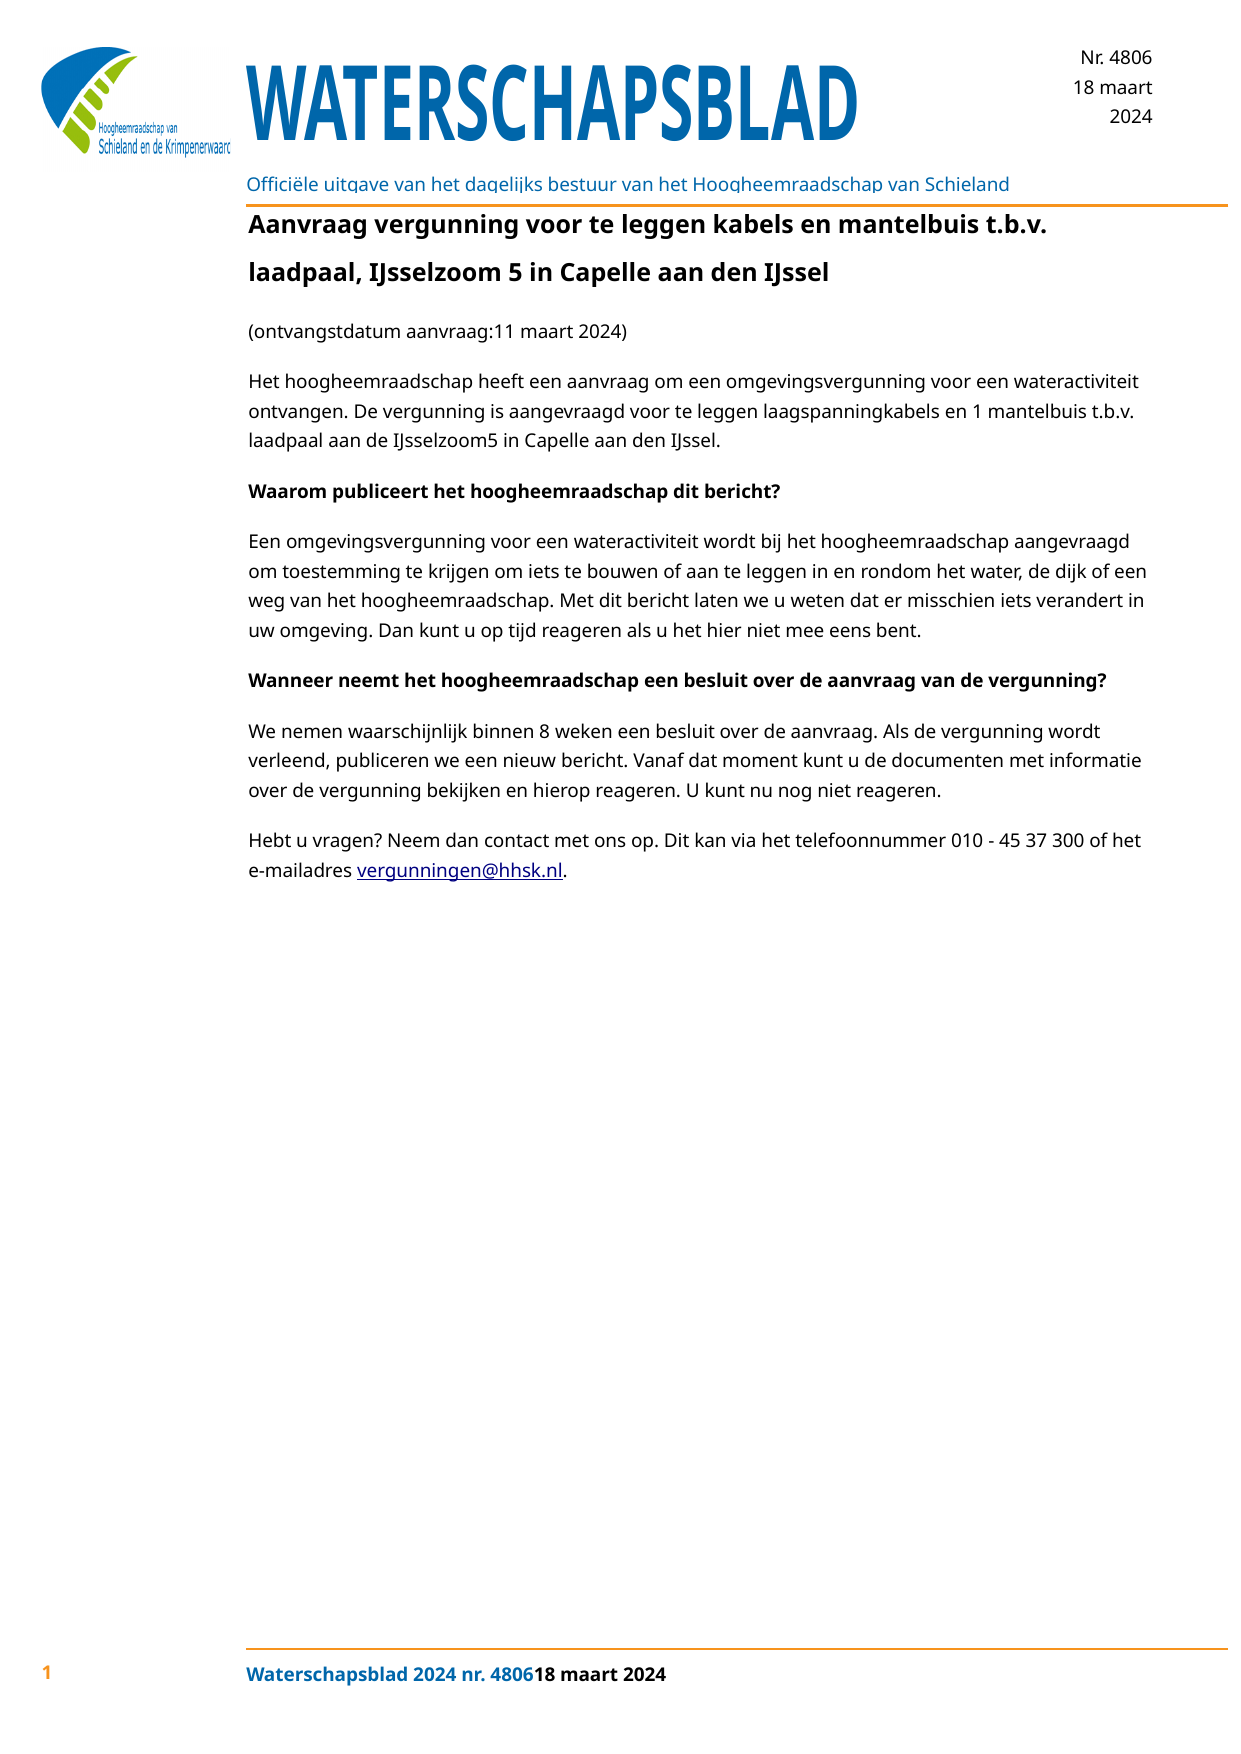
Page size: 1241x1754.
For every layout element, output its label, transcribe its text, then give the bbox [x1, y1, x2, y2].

picture [41, 47, 231, 172]
text Hebt u vragen? Neem dan contact met ons op. Dit kan via het telefoonnummer 010 - 45 37 300 of het e-mailadres vergunningen@hhsk.nl. [248, 827, 1152, 883]
text Wanneer neemt het hoogheemraadschap een besluit over de aanvraag van de vergunning? [248, 667, 1152, 693]
text (ontvangstdatum aanvraag:11 maart 2024) [248, 318, 1152, 344]
text We nemen waarschijnlijk binnen 8 weken een besluit over de aanvraag. Als de vergunning wordt verleend, publiceren we een nieuw bericht. Vanaf dat moment kunt u de documenten met informatie over de vergunning bekijken en hierop reageren. U kunt nu nog niet reageren. [248, 718, 1152, 803]
text Aanvraag vergunning voor te leggen kabels en mantelbuis t.b.v. laadpaal, IJsselzoom 5 in Capelle aan den IJssel [248, 207, 1152, 288]
text Het hoogheemraadschap heeft een aanvraag om een omgevingsvergunning voor een wateractiviteit ontvangen. De vergunning is aangevraagd voor te leggen laagspanningkabels en 1 mantelbuis t.b.v. laadpaal aan de IJsselzoom5 in Capelle aan den IJssel. [248, 368, 1152, 453]
text Een omgevingsvergunning voor een wateractiviteit wordt bij het hoogheemraadschap aangevraagd om toestemming te krijgen om iets te bouwen of aan te leggen in en rondom het water, de dijk of een weg van het hoogheemraadschap. Met dit bericht laten we u weten dat er misschien iets verandert in uw omgeving. Dan kunt u op tijd reageren als u het hier niet mee eens bent. [248, 528, 1152, 643]
text Waarom publiceert het hoogheemraadschap dit bericht? [248, 478, 1152, 504]
